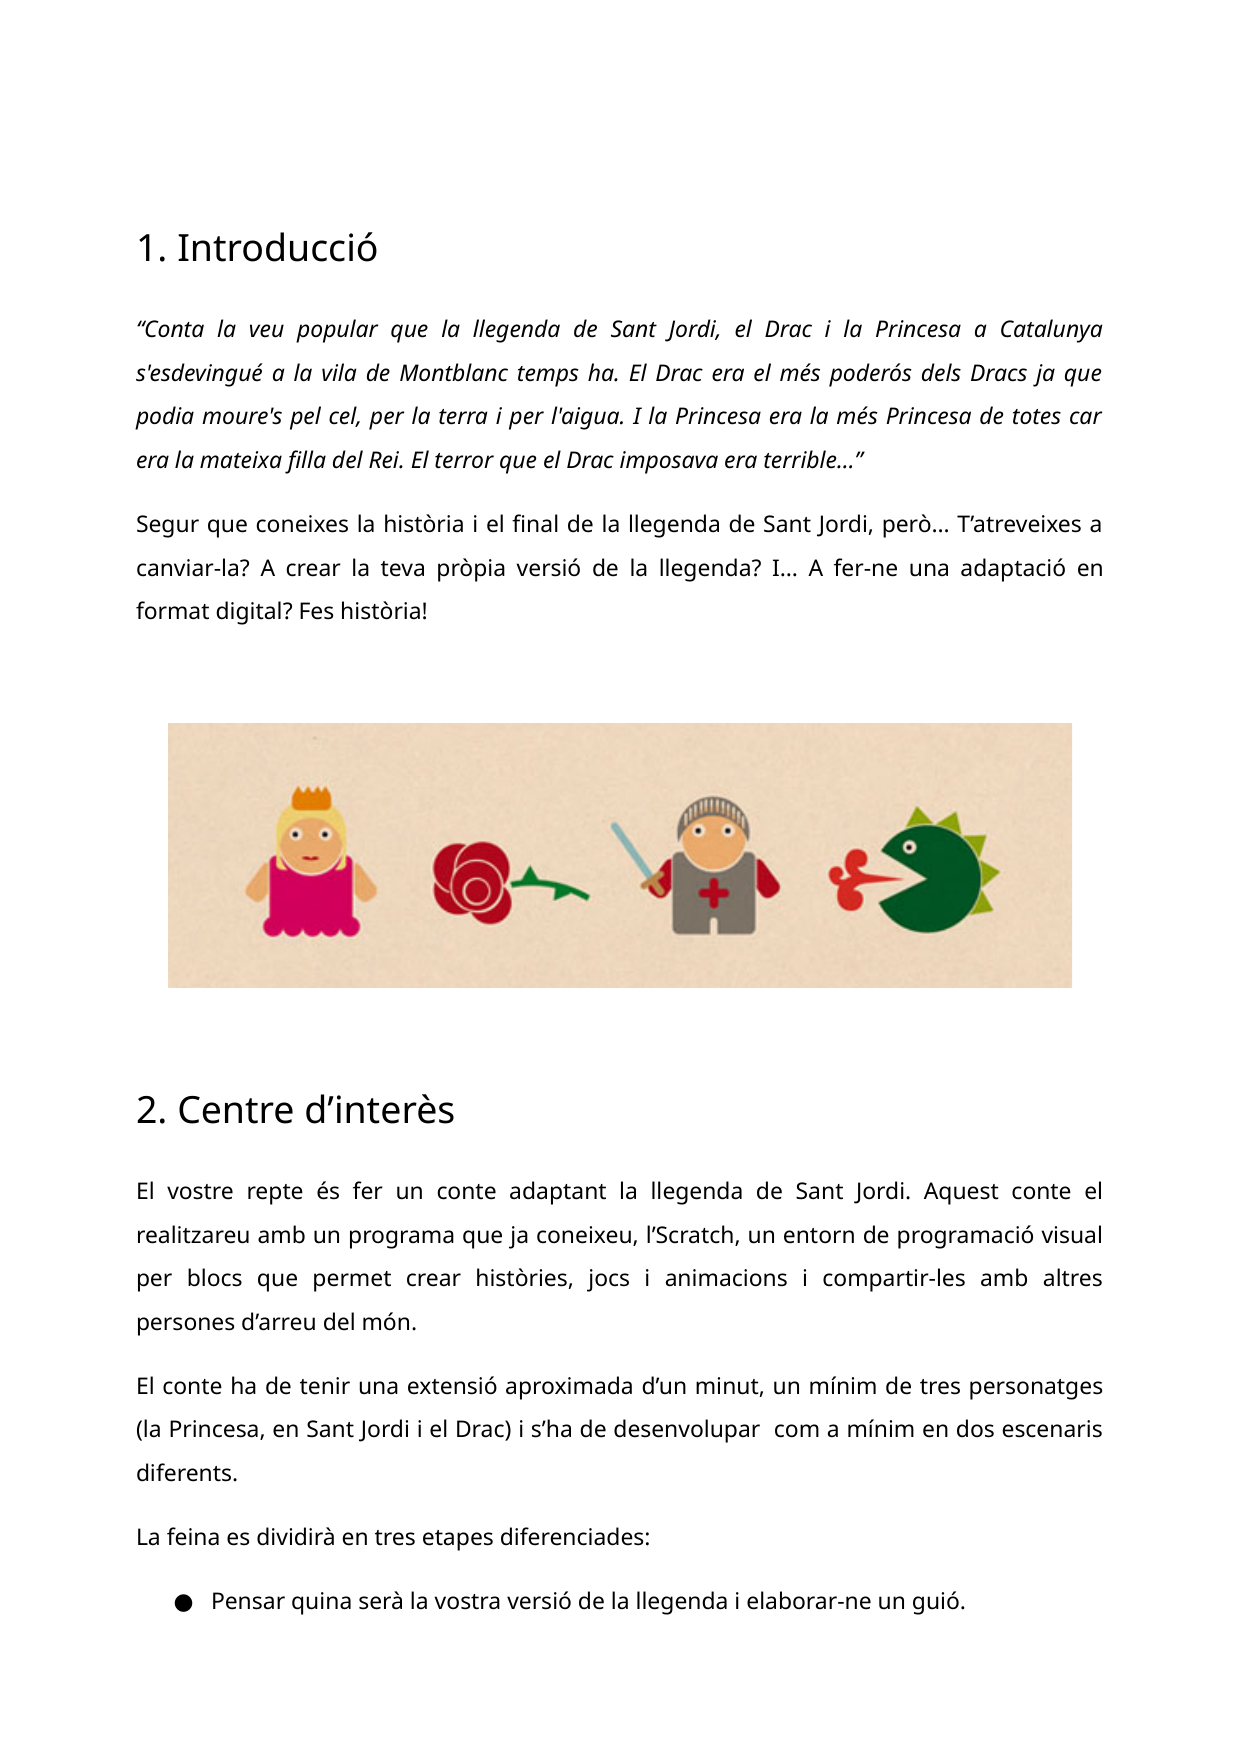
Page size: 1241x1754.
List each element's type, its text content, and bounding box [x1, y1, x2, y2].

text El conte ha de tenir una extensió aproximada d’un minut, un mínim de tres personatges (la Princesa, en Sant Jordi i el Drac) i s’ha de desenvolupar com a mínim en dos escenaris diferents. [136, 1370, 1104, 1488]
text Segur que coneixes la història i el final de la llegenda de Sant Jordi, però… T’atreveixes a canviar-la? A crear la teva pròpia versió de la llegenda? I… A fer-ne una adaptació en format digital? Fes història! [136, 508, 1104, 626]
picture [168, 723, 1073, 988]
text 2. Centre d’interès [136, 1083, 1104, 1134]
text 1. Introducció [136, 222, 1104, 273]
text La feina es dividirà en tres etapes diferenciades: [136, 1521, 1104, 1552]
text “Conta la veu popular que la llegenda de Sant Jordi, el Drac i la Princesa a Catalunya s'esdevingué a la vila de Montblanc temps ha. El Drac era el més poderós dels Dracs ja que podia moure's pel cel, per la terra i per l'aigua. I la Princesa era la més Princesa de totes car era la mateixa filla del Rei. El terror que el Drac imposava era terrible…” [136, 313, 1104, 475]
text El vostre repte és fer un conte adaptant la llegenda de Sant Jordi. Aquest conte el realitzareu amb un programa que ja coneixeu, l’Scratch, un entorn de programació visual per blocs que permet crear històries, jocs i animacions i compartir-les amb altres persones d’arreu del món. [136, 1175, 1104, 1337]
list Pensar quina serà la vostra versió de la llegenda i elaborar-ne un guió. [173, 1585, 1104, 1616]
